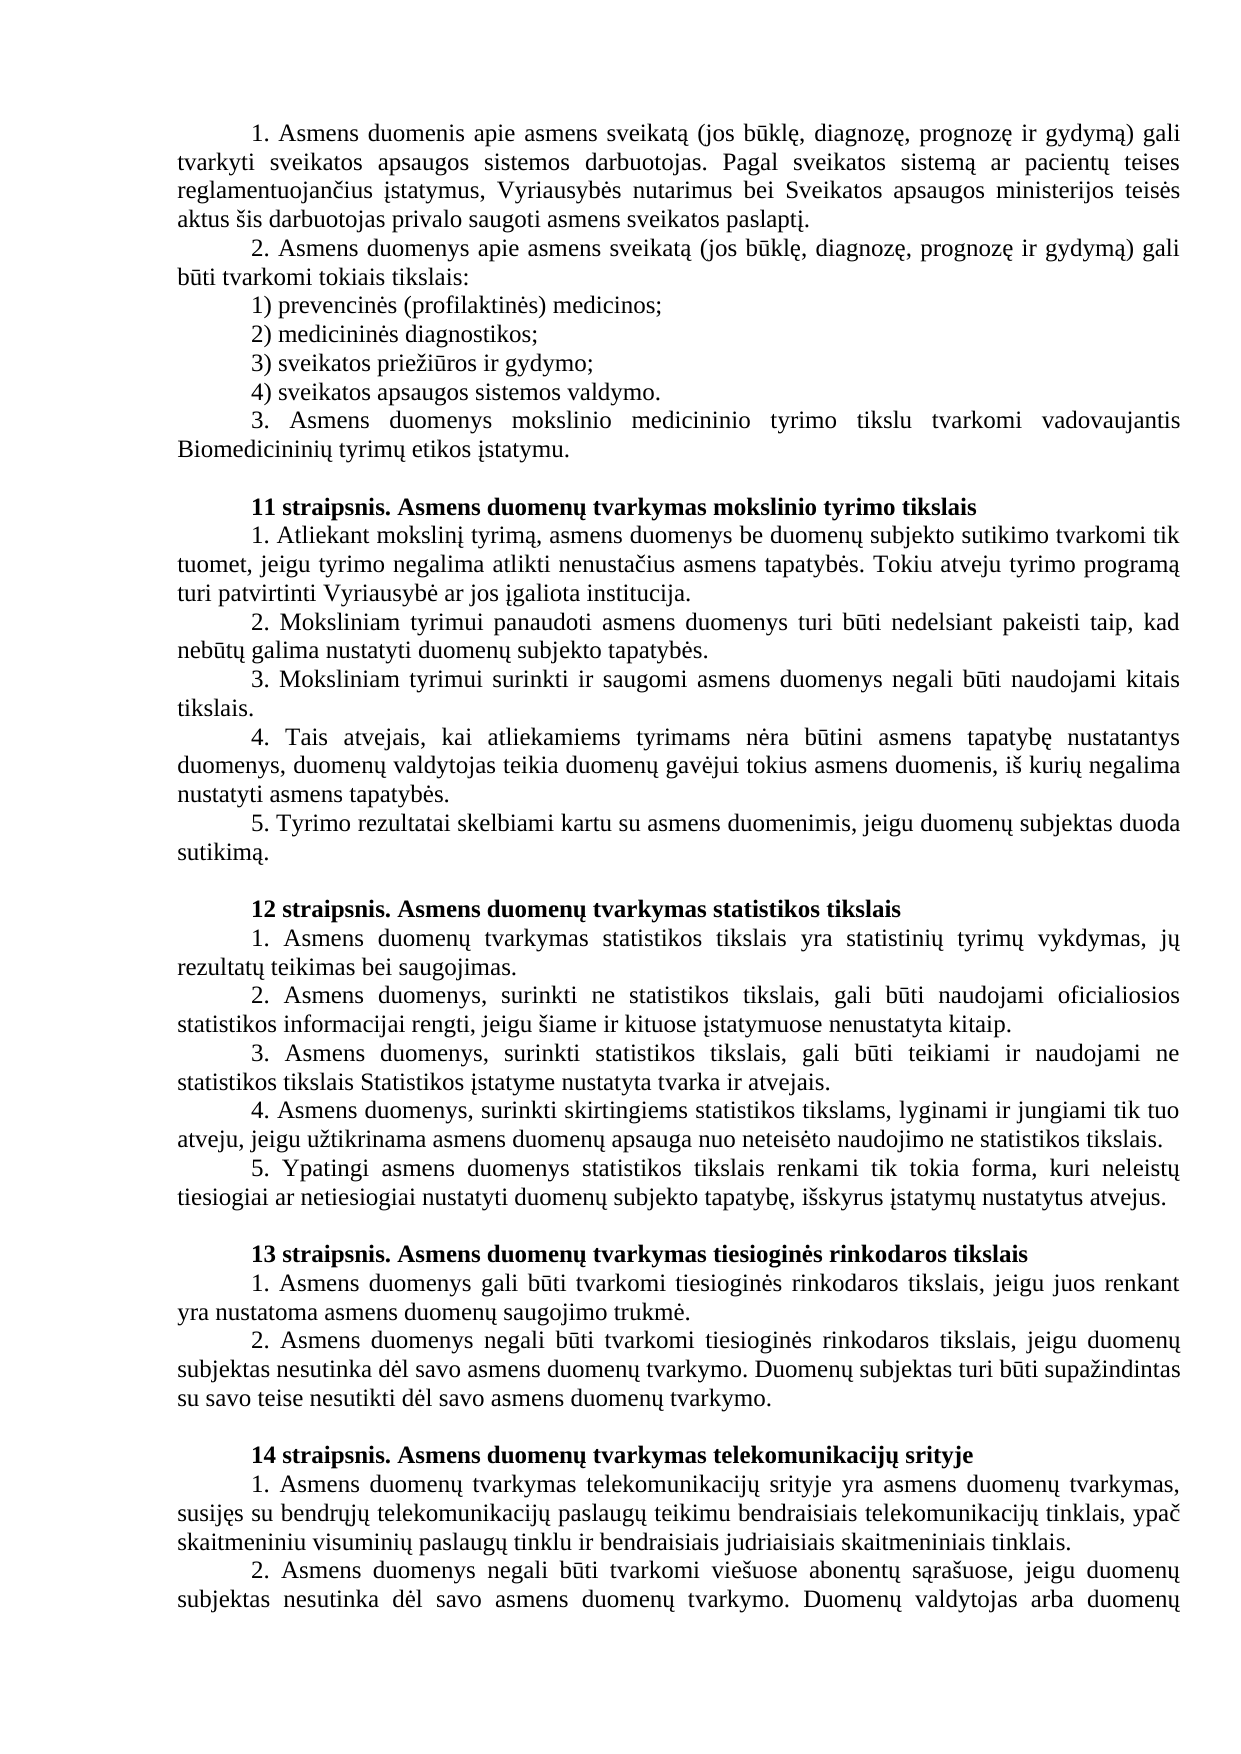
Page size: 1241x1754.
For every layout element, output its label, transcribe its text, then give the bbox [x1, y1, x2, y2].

text 14 straipsnis. Asmens duomenų tvarkymas telekomunikacijų srityje [177, 1441, 1181, 1469]
text 3. Asmens duomenys mokslinio medicininio tyrimo tikslu tvarkomi vadovaujantis Biomedicininių tyrimų etikos įstatymu. [177, 406, 1181, 463]
text 1. Asmens duomenis apie asmens sveikatą (jos būklę, diagnozę, prognozę ir gydymą) gali tvarkyti sveikatos apsaugos sistemos darbuotojas. Pagal sveikatos sistemą ar pacientų teises reglamentuojančius įstatymus, Vyriausybės nutarimus bei Sveikatos apsaugos ministerijos teisės aktus šis darbuotojas privalo saugoti asmens sveikatos paslaptį. [177, 118, 1181, 233]
text 11 straipsnis. Asmens duomenų tvarkymas mokslinio tyrimo tikslais [177, 492, 1181, 521]
text 4. Asmens duomenys, surinkti skirtingiems statistikos tikslams, lyginami ir jungiami tik tuo atveju, jeigu užtikrinama asmens duomenų apsauga nuo neteisėto naudojimo ne statistikos tikslais. [177, 1096, 1181, 1153]
text 13 straipsnis. Asmens duomenų tvarkymas tiesioginės rinkodaros tikslais [177, 1239, 1181, 1268]
text 4) sveikatos apsaugos sistemos valdymo. [177, 377, 1181, 406]
text 12 straipsnis. Asmens duomenų tvarkymas statistikos tikslais [177, 894, 1181, 923]
text 2. Asmens duomenys negali būti tvarkomi tiesioginės rinkodaros tikslais, jeigu duomenų subjektas nesutinka dėl savo asmens duomenų tvarkymo. Duomenų subjektas turi būti supažindintas su savo teise nesutikti dėl savo asmens duomenų tvarkymo. [177, 1326, 1181, 1412]
text 1. Asmens duomenys gali būti tvarkomi tiesioginės rinkodaros tikslais, jeigu juos renkant yra nustatoma asmens duomenų saugojimo trukmė. [177, 1268, 1181, 1326]
text 1. Asmens duomenų tvarkymas statistikos tikslais yra statistinių tyrimų vykdymas, jų rezultatų teikimas bei saugojimas. [177, 923, 1181, 981]
text 1. Asmens duomenų tvarkymas telekomunikacijų srityje yra asmens duomenų tvarkymas, susijęs su bendrųjų telekomunikacijų paslaugų teikimu bendraisiais telekomunikacijų tinklais, ypač skaitmeniniu visuminių paslaugų tinklu ir bendraisiais judriaisiais skaitmeniniais tinklais. [177, 1469, 1181, 1556]
text 3) sveikatos priežiūros ir gydymo; [177, 348, 1181, 377]
text 2. Asmens duomenys, surinkti ne statistikos tikslais, gali būti naudojami oficialiosios statistikos informacijai rengti, jeigu šiame ir kituose įstatymuose nenustatyta kitaip. [177, 981, 1181, 1038]
text 3. Asmens duomenys, surinkti statistikos tikslais, gali būti teikiami ir naudojami ne statistikos tikslais Statistikos įstatyme nustatyta tvarka ir atvejais. [177, 1038, 1181, 1096]
text 5. Ypatingi asmens duomenys statistikos tikslais renkami tik tokia forma, kuri neleistų tiesiogiai ar netiesiogiai nustatyti duomenų subjekto tapatybę, išskyrus įstatymų nustatytus atvejus. [177, 1153, 1181, 1211]
text 2) medicininės diagnostikos; [177, 319, 1181, 348]
text 1. Atliekant mokslinį tyrimą, asmens duomenys be duomenų subjekto sutikimo tvarkomi tik tuomet, jeigu tyrimo negalima atlikti nenustačius asmens tapatybės. Tokiu atveju tyrimo programą turi patvirtinti Vyriausybė ar jos įgaliota institucija. [177, 521, 1181, 607]
text 3. Moksliniam tyrimui surinkti ir saugomi asmens duomenys negali būti naudojami kitais tikslais. [177, 664, 1181, 722]
text 2. Asmens duomenys apie asmens sveikatą (jos būklę, diagnozę, prognozę ir gydymą) gali būti tvarkomi tokiais tikslais: [177, 233, 1181, 291]
text 5. Tyrimo rezultatai skelbiami kartu su asmens duomenimis, jeigu duomenų subjektas duoda sutikimą. [177, 808, 1181, 866]
text 1) prevencinės (profilaktinės) medicinos; [177, 291, 1181, 319]
text 2. Asmens duomenys negali būti tvarkomi viešuose abonentų sąrašuose, jeigu duomenų subjektas nesutinka dėl savo asmens duomenų tvarkymo. Duomenų valdytojas arba duomenų [177, 1556, 1181, 1613]
text 2. Moksliniam tyrimui panaudoti asmens duomenys turi būti nedelsiant pakeisti taip, kad nebūtų galima nustatyti duomenų subjekto tapatybės. [177, 607, 1181, 664]
text 4. Tais atvejais, kai atliekamiems tyrimams nėra būtini asmens tapatybę nustatantys duomenys, duomenų valdytojas teikia duomenų gavėjui tokius asmens duomenis, iš kurių negalima nustatyti asmens tapatybės. [177, 722, 1181, 808]
